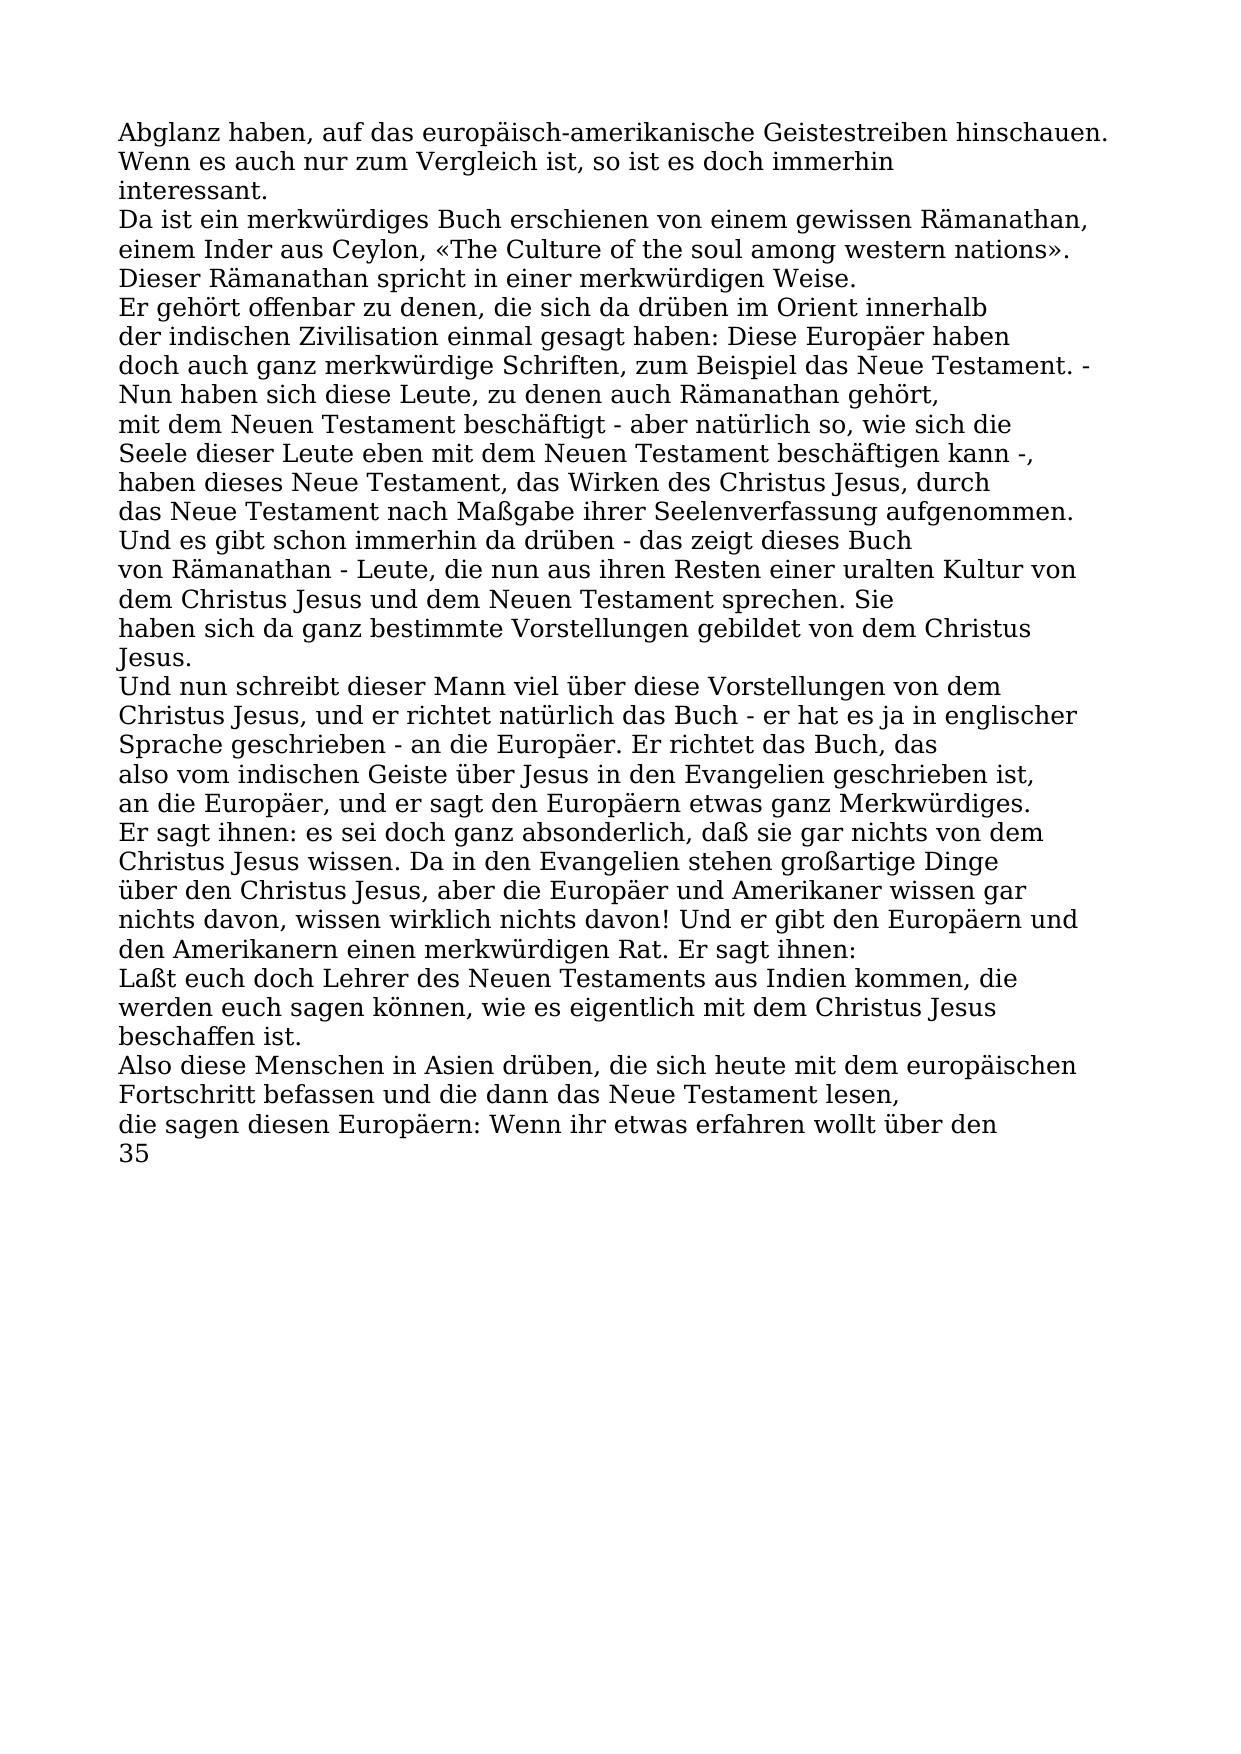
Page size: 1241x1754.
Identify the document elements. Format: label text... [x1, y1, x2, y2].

text interessant. [118, 176, 1122, 206]
text Er sagt ihnen: es sei doch ganz absonderlich, daß sie gar nichts von dem [118, 818, 1122, 847]
text Christus Jesus wissen. Da in den Evangelien stehen großartige Dinge [118, 847, 1122, 876]
text mit dem Neuen Testament beschäftigt - aber natürlich so, wie sich die [118, 410, 1122, 439]
text Also diese Menschen in Asien drüben, die sich heute mit dem europäischen Fortschritt befassen und die dann das Neue Testament lesen, [118, 1051, 1122, 1110]
text Jesus. [118, 643, 1122, 672]
text nichts davon, wissen wirklich nichts davon! Und er gibt den Europäern und den Amerikanern einen merkwürdigen Rat. Er sagt ihnen: [118, 906, 1122, 964]
text Abglanz haben, auf das europäisch-amerikanische Geistestreiben hinschauen. Wenn es auch nur zum Vergleich ist, so ist es doch immerhin [118, 118, 1122, 176]
text Und nun schreibt dieser Mann viel über diese Vorstellungen von dem [118, 672, 1122, 701]
text über den Christus Jesus, aber die Europäer und Amerikaner wissen gar [118, 876, 1122, 906]
text Seele dieser Leute eben mit dem Neuen Testament beschäftigen kann -, [118, 439, 1122, 468]
text das Neue Testament nach Maßgabe ihrer Seelenverfassung aufgenommen. Und es gibt schon immerhin da drüben - das zeigt dieses Buch [118, 497, 1122, 556]
text der indischen Zivilisation einmal gesagt haben: Diese Europäer haben [118, 322, 1122, 351]
text haben dieses Neue Testament, das Wirken des Christus Jesus, durch [118, 468, 1122, 497]
text Da ist ein merkwürdiges Buch erschienen von einem gewissen Rämanathan, einem Inder aus Ceylon, «The Culture of the soul among western nations». Dieser Rämanathan spricht in einer merkwürdigen Weise. [118, 206, 1122, 293]
text 35 [118, 1139, 1122, 1168]
text haben sich da ganz bestimmte Vorstellungen gebildet von dem Christus [118, 614, 1122, 643]
text die sagen diesen Europäern: Wenn ihr etwas erfahren wollt über den [118, 1110, 1122, 1139]
text beschaffen ist. [118, 1022, 1122, 1051]
text Christus Jesus, und er richtet natürlich das Buch - er hat es ja in englischer Sprache geschrieben - an die Europäer. Er richtet das Buch, das [118, 701, 1122, 760]
text an die Europäer, und er sagt den Europäern etwas ganz Merkwürdiges. [118, 789, 1122, 818]
text werden euch sagen können, wie es eigentlich mit dem Christus Jesus [118, 993, 1122, 1022]
text Er gehört offenbar zu denen, die sich da drüben im Orient innerhalb [118, 293, 1122, 322]
text also vom indischen Geiste über Jesus in den Evangelien geschrieben ist, [118, 760, 1122, 789]
text doch auch ganz merkwürdige Schriften, zum Beispiel das Neue Testament. - Nun haben sich diese Leute, zu denen auch Rämanathan gehört, [118, 351, 1122, 410]
text Laßt euch doch Lehrer des Neuen Testaments aus Indien kommen, die [118, 964, 1122, 993]
text von Rämanathan - Leute, die nun aus ihren Resten einer uralten Kultur von dem Christus Jesus und dem Neuen Testament sprechen. Sie [118, 556, 1122, 614]
